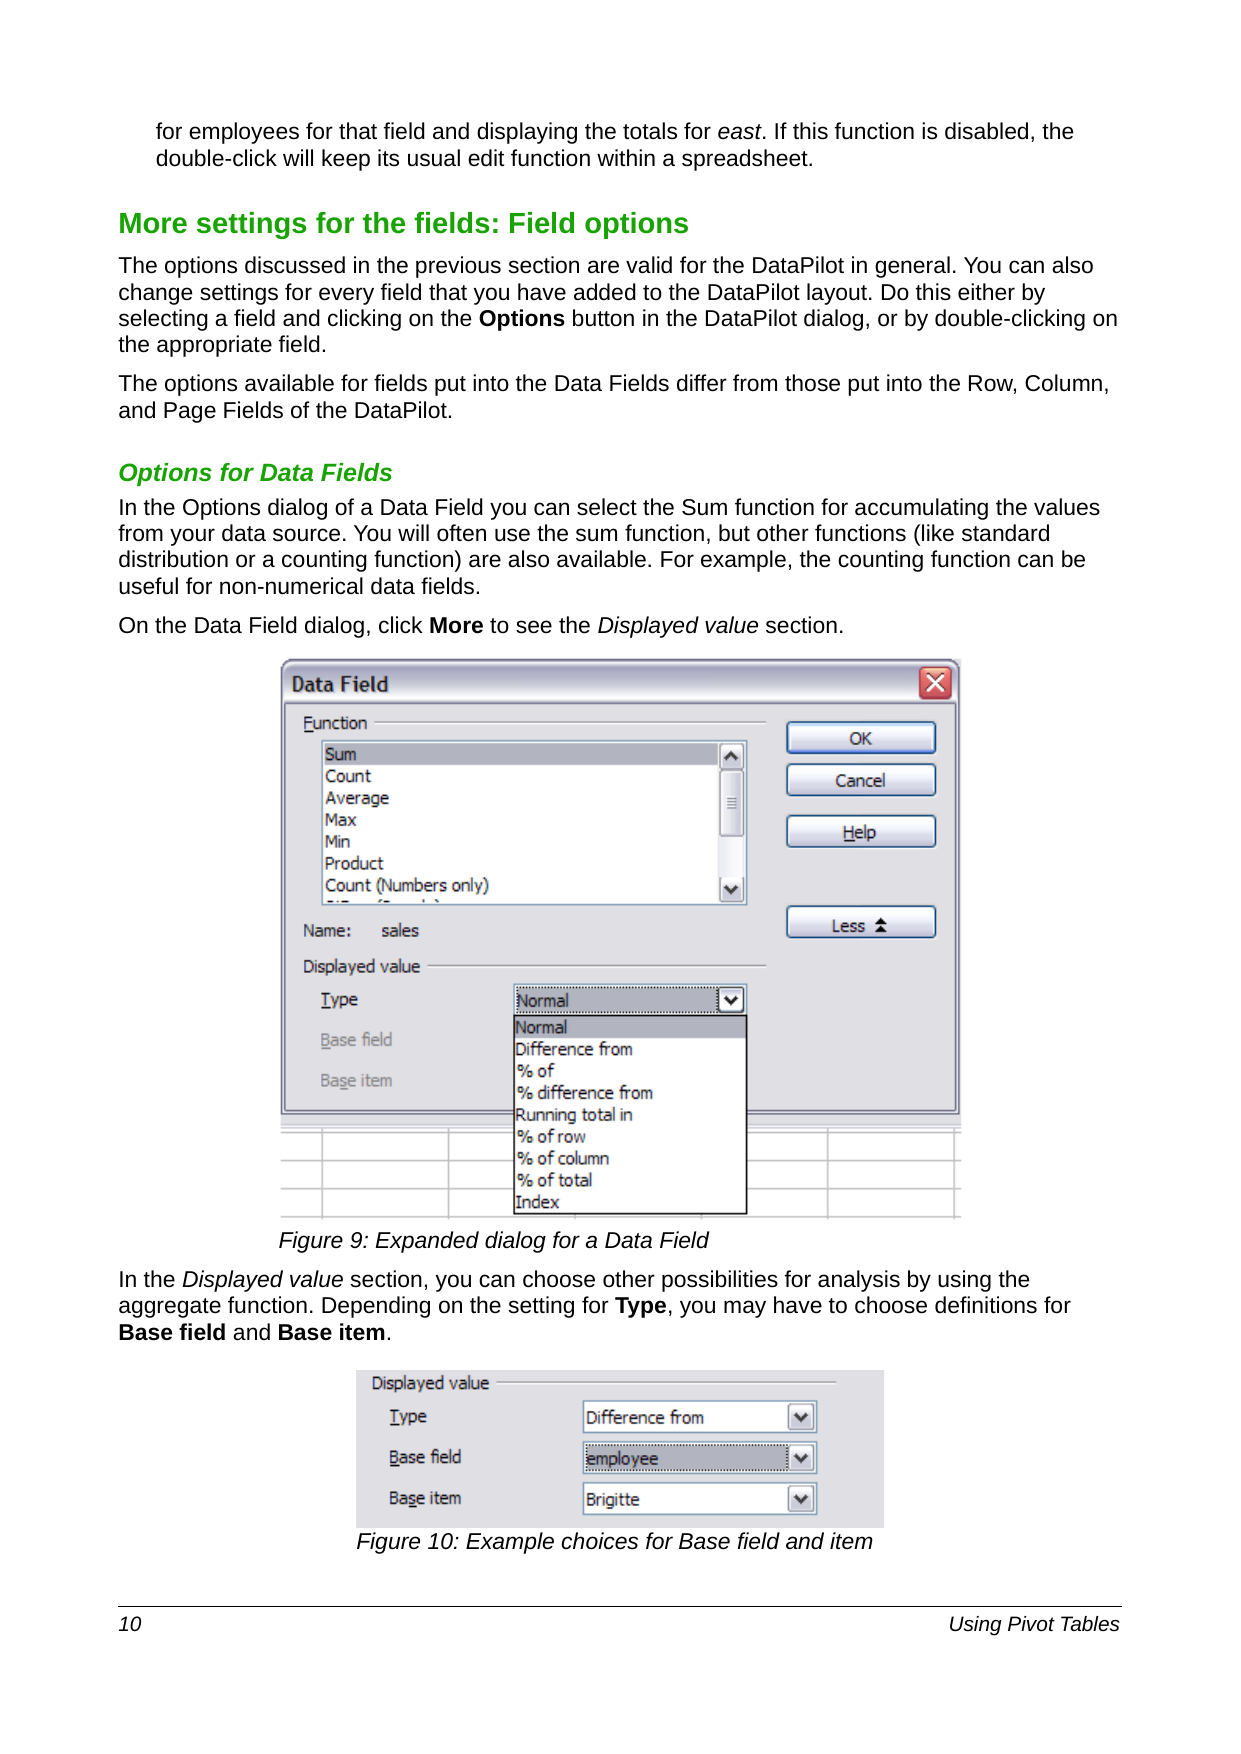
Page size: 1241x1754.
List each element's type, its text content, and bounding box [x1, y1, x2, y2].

text for employees for that field and displaying the totals for east. If this function is disabled, the double-click will keep its usual edit function within a spreadsheet. [156, 118, 1122, 171]
text On the Data Field dialog, click More to see the Displayed value section. [118, 612, 1122, 638]
text Figure 9: Expanded dialog for a Data Field [278, 1227, 962, 1253]
picture [356, 1370, 885, 1528]
text The options discussed in the previous section are valid for the DataPilot in general. You can also change settings for every field that you have added to the DataPilot layout. Do this either by selecting a field and clicking on the Options button in the DataPilot dialog, or by double-clicking on the appropriate field. [118, 252, 1122, 358]
text In the Displayed value section, you can choose other possibilities for analysis by using the aggregate function. Depending on the setting for Type, you may have to choose definitions for Base field and Base item. [118, 1266, 1122, 1345]
picture [278, 656, 963, 1221]
text The options available for fields put into the Data Fields differ from those put into the Row, Column, and Page Fields of the DataPilot. [118, 370, 1122, 423]
text Figure 10: Example choices for Base field and item [356, 1528, 884, 1554]
text In the Options dialog of a Data Field you can select the Sum function for accumulating the values from your data source. You will often use the sum function, but other functions (like standard distribution or a counting function) are also available. For example, the counting function can be useful for non-numerical data fields. [118, 494, 1122, 599]
subtitle Options for Data Fields [118, 458, 1122, 487]
subtitle More settings for the fields: Field options [118, 206, 1122, 240]
